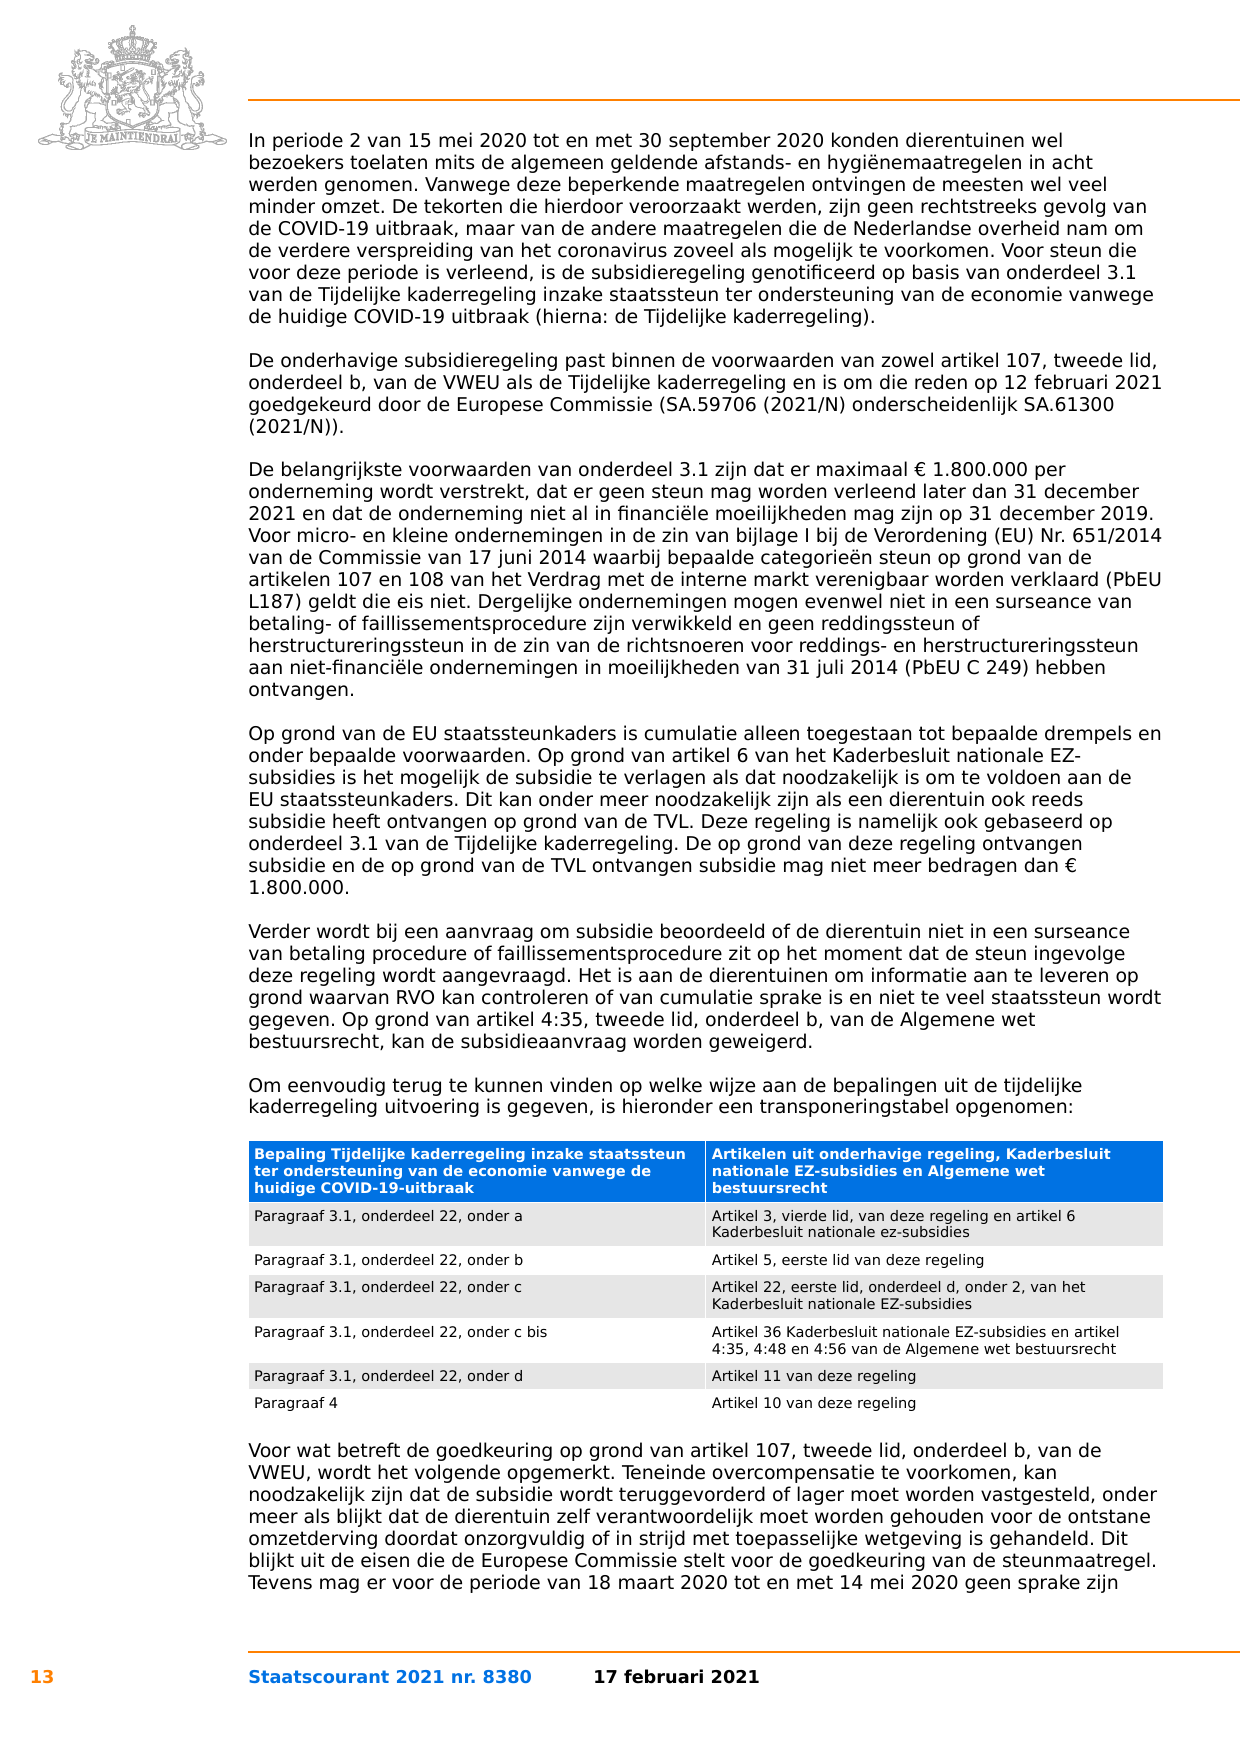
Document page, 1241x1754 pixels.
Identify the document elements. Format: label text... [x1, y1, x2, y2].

text Verder wordt bij een aanvraag om subsidie beoordeeld of de dierentuin niet in een surseance van betaling procedure of faillissementsprocedure zit op het moment dat de steun ingevolge deze regeling wordt aangevraagd. Het is aan de dierentuinen om informatie aan te leveren op grond waarvan RVO kan controleren of van cumulatie sprake is en niet te veel staatssteun wordt gegeven. Op grond van artikel 4:35, tweede lid, onderdeel b, van de Algemene wet bestuursrecht, kan de subsidieaanvraag worden geweigerd. [248, 921, 1163, 1053]
table_header Bepaling Tijdelijke kaderregeling inzake staatssteun ter ondersteuning van de economie vanwege de huidige COVID-19-uitbraak [249, 1141, 705, 1202]
text In periode 2 van 15 mei 2020 tot en met 30 september 2020 konden dierentuinen wel bezoekers toelaten mits de algemeen geldende afstands- en hygiënemaatregelen in acht werden genomen. Vanwege deze beperkende maatregelen ontvingen de meesten wel veel minder omzet. De tekorten die hierdoor veroorzaakt werden, zijn geen rechtstreeks gevolg van de COVID-19 uitbraak, maar van de andere maatregelen die de Nederlandse overheid nam om de verdere verspreiding van het coronavirus zoveel als mogelijk te voorkomen. Voor steun die voor deze periode is verleend, is de subsidieregeling genotificeerd op basis van onderdeel 3.1 van de Tijdelijke kaderregeling inzake staatssteun ter ondersteuning van de economie vanwege de huidige COVID-19 uitbraak (hierna: de Tijdelijke kaderregeling). [248, 130, 1163, 328]
text Om eenvoudig terug te kunnen vinden op welke wijze aan de bepalingen uit de tijdelijke kaderregeling uitvoering is gegeven, is hieronder een transponeringstabel opgenomen: [248, 1074, 1163, 1118]
table_cell Paragraaf 3.1, onderdeel 22, onder c bis [249, 1319, 705, 1362]
text Voor wat betreft de goedkeuring op grond van artikel 107, tweede lid, onderdeel b, van de VWEU, wordt het volgende opgemerkt. Teneinde overcompensatie te voorkomen, kan noodzakelijk zijn dat de subsidie wordt teruggevorderd of lager moet worden vastgesteld, onder meer als blijkt dat de dierentuin zelf verantwoordelijk moet worden gehouden voor de ontstane omzetderving doordat onzorgvuldig of in strijd met toepasselijke wetgeving is gehandeld. Dit blijkt uit de eisen die de Europese Commissie stelt voor de goedkeuring van de steunmaatregel. Tevens mag er voor de periode van 18 maart 2020 tot en met 14 mei 2020 geen sprake zijn [248, 1440, 1163, 1594]
picture [38, 25, 227, 150]
table_cell Paragraaf 3.1, onderdeel 22, onder c [249, 1275, 705, 1318]
table_cell Paragraaf 3.1, onderdeel 22, onder d [249, 1363, 705, 1389]
text Op grond van de EU staatssteunkaders is cumulatie alleen toegestaan tot bepaalde drempels en onder bepaalde voorwaarden. Op grond van artikel 6 van het Kaderbesluit nationale EZ-subsidies is het mogelijk de subsidie te verlagen als dat noodzakelijk is om te voldoen aan de EU staatssteunkaders. Dit kan onder meer noodzakelijk zijn als een dierentuin ook reeds subsidie heeft ontvangen op grond van de TVL. Deze regeling is namelijk ook gebaseerd op onderdeel 3.1 van de Tijdelijke kaderregeling. De op grond van deze regeling ontvangen subsidie en de op grond van de TVL ontvangen subsidie mag niet meer bedragen dan € 1.800.000. [248, 723, 1163, 899]
table_cell Artikel 36 Kaderbesluit nationale EZ-subsidies en artikel 4:35, 4:48 en 4:56 van de Algemene wet bestuursrecht [706, 1319, 1163, 1362]
table_cell Artikel 3, vierde lid, van deze regeling en artikel 6 Kaderbesluit nationale ez-subsidies [706, 1203, 1163, 1246]
table_cell Paragraaf 4 [249, 1391, 705, 1417]
table_cell Artikel 10 van deze regeling [706, 1391, 1163, 1417]
text De onderhavige subsidieregeling past binnen de voorwaarden van zowel artikel 107, tweede lid, onderdeel b, van de VWEU als de Tijdelijke kaderregeling en is om die reden op 12 februari 2021 goedgekeurd door de Europese Commissie (SA.59706 (2021/N) onderscheidenlijk SA.61300 (2021/N)). [248, 349, 1163, 437]
table_cell Artikel 22, eerste lid, onderdeel d, onder 2, van het Kaderbesluit nationale EZ-subsidies [706, 1275, 1163, 1318]
table_cell Paragraaf 3.1, onderdeel 22, onder a [249, 1203, 705, 1246]
table_header Artikelen uit onderhavige regeling, Kaderbesluit nationale EZ-subsidies en Algemene wet bestuursrecht [706, 1141, 1163, 1202]
table_cell Artikel 11 van deze regeling [706, 1363, 1163, 1389]
table_cell Artikel 5, eerste lid van deze regeling [706, 1247, 1163, 1273]
text De belangrijkste voorwaarden van onderdeel 3.1 zijn dat er maximaal € 1.800.000 per onderneming wordt verstrekt, dat er geen steun mag worden verleend later dan 31 december 2021 en dat de onderneming niet al in financiële moeilijkheden mag zijn op 31 december 2019. Voor micro- en kleine ondernemingen in de zin van bijlage I bij de Verordening (EU) Nr. 651/2014 van de Commissie van 17 juni 2014 waarbij bepaalde categorieën steun op grond van de artikelen 107 en 108 van het Verdrag met de interne markt verenigbaar worden verklaard (PbEU L187) geldt die eis niet. Dergelijke ondernemingen mogen evenwel niet in een surseance van betaling- of faillissementsprocedure zijn verwikkeld en geen reddingssteun of herstructureringssteun in de zin van de richtsnoeren voor reddings- en herstructureringssteun aan niet-financiële ondernemingen in moeilijkheden van 31 juli 2014 (PbEU C 249) hebben ontvangen. [248, 459, 1163, 701]
table_cell Paragraaf 3.1, onderdeel 22, onder b [249, 1247, 705, 1273]
